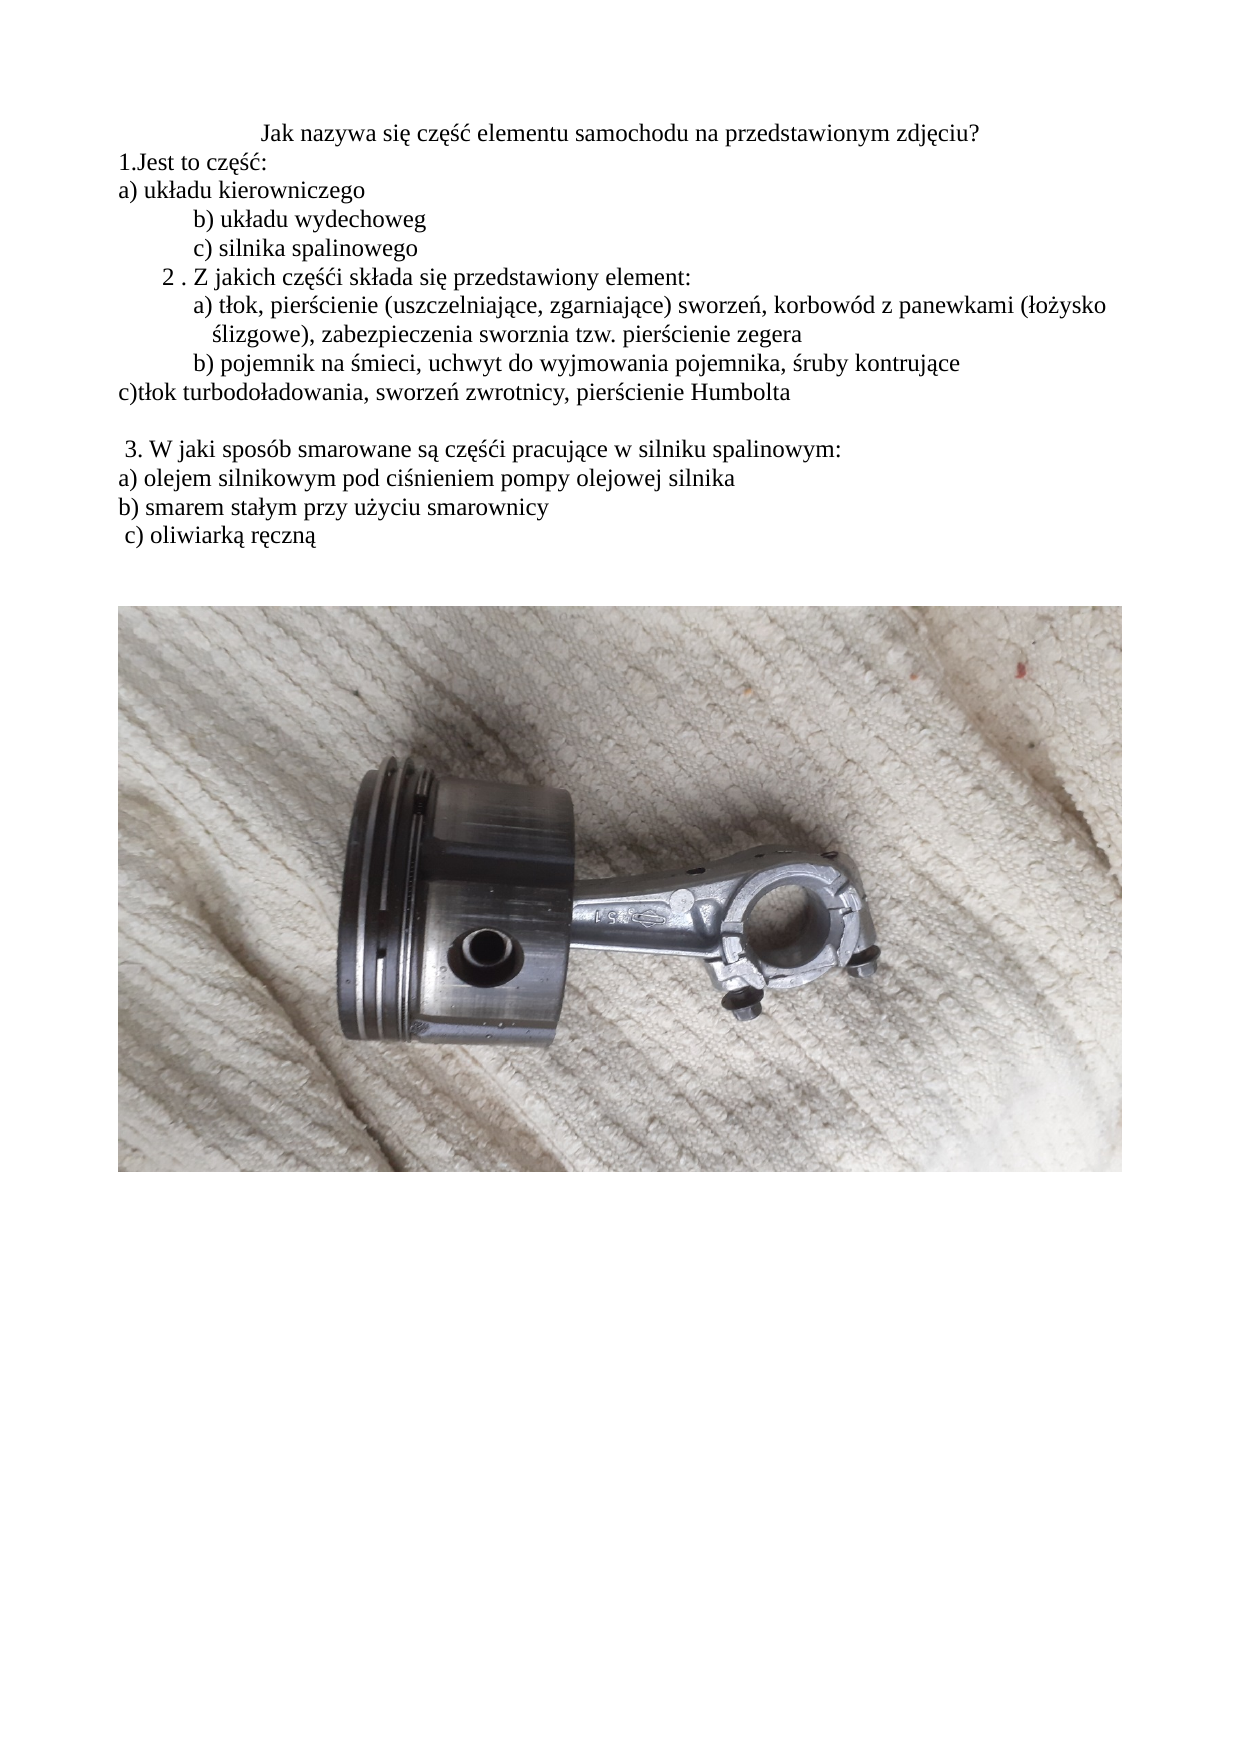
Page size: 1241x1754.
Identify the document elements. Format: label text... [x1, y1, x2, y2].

text a) olejem silnikowym pod ciśnieniem pompy olejowej silnika [118, 463, 1122, 492]
text 3. W jaki sposób smarowane są częśći pracujące w silniku spalinowym: [118, 434, 1122, 463]
text b) układu wydechoweg [118, 204, 1122, 233]
text c) silnika spalinowego [118, 233, 1122, 262]
text c) oliwiarką ręczną [118, 521, 1122, 549]
text b) smarem stałym przy użyciu smarownicy [118, 492, 1122, 521]
text a) układu kierowniczego [118, 176, 1122, 204]
list Jest to część: [118, 147, 1122, 176]
text ślizgowe), zabezpieczenia sworznia tzw. pierścienie zegera [118, 319, 1122, 348]
text b) pojemnik na śmieci, uchwyt do wyjmowania pojemnika, śruby kontrujące [118, 348, 1122, 377]
text Jak nazywa się część elementu samochodu na przedstawionym zdjęciu? [118, 118, 1122, 147]
list tłok turbodoładowania, sworzeń zwrotnicy, pierścienie Humbolta [118, 377, 1122, 406]
text 2 . Z jakich częśći składa się przedstawiony element: [118, 262, 1122, 291]
text a) tłok, pierścienie (uszczelniające, zgarniające) sworzeń, korbowód z panewkami (łożysko [118, 291, 1122, 319]
